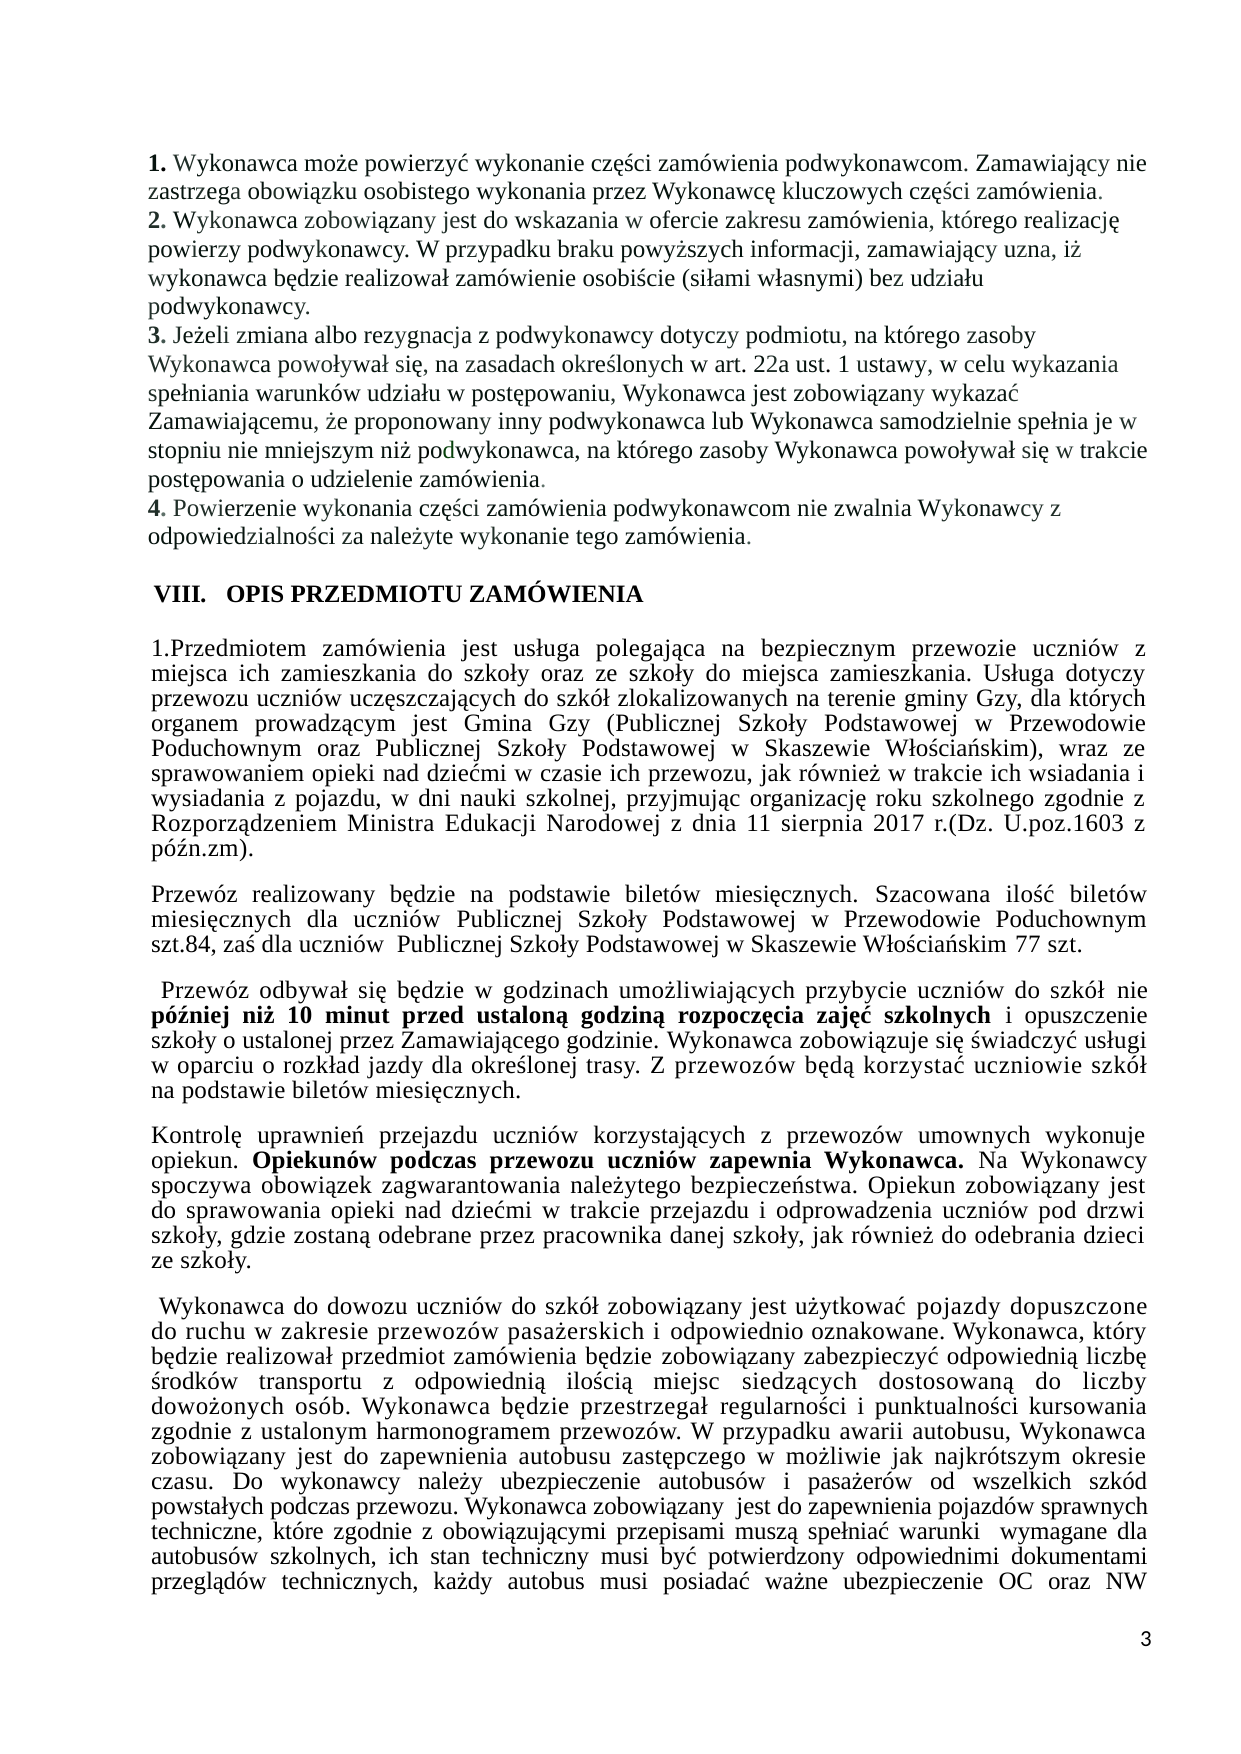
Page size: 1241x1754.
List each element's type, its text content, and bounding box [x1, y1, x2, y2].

text Przewóz odbywał się będzie w godzinach umożliwiających przybycie uczniów do szkół nie później niż 10 minut przed ustaloną godziną rozpoczęcia zajęć szkolnych i opuszczenie szkoły o ustalonej przez Zamawiającego godzinie. Wykonawca zobowiązuje się świadczyć usługi w oparciu o rozkład jazdy dla określonej trasy. Z przewozów będą korzystać uczniowie szkół na podstawie biletów miesięcznych. [151, 978, 1148, 1103]
text Kontrolę uprawnień przejazdu uczniów korzystających z przewozów umownych wykonuje opiekun. Opiekunów podczas przewozu uczniów zapewnia Wykonawca. Na Wykonawcy spoczywa obowiązek zagwarantowania należytego bezpieczeństwa. Opiekun zobowiązany jest do sprawowania opieki nad dziećmi w trakcie przejazdu i odprowadzenia uczniów pod drzwi szkoły, gdzie zostaną odebrane przez pracownika danej szkoły, jak również do odebrania dzieci ze szkoły. [151, 1124, 1148, 1274]
text 3. Jeżeli zmiana albo rezygnacja z podwykonawcy dotyczy podmiotu, na którego zasoby Wykonawca powoływał się, na zasadach określonych w art. 22a ust. 1 ustawy, w celu wykazania spełniania warunków udziału w postępowaniu, Wykonawca jest zobowiązany wykazać Zamawiającemu, że proponowany inny podwykonawca lub Wykonawca samodzielnie spełnia je w stopniu nie mniejszym niż podwykonawca, na którego zasoby Wykonawca powoływał się w trakcie postępowania o udzielenie zamówienia. [148, 320, 1152, 493]
text 1. Wykonawca może powierzyć wykonanie części zamówienia podwykonawcom. Zamawiający nie zastrzega obowiązku osobistego wykonania przez Wykonawcę kluczowych części zamówienia. [148, 148, 1152, 205]
text 1.Przedmiotem zamówienia jest usługa polegająca na bezpiecznym przewozie uczniów z miejsca ich zamieszkania do szkoły oraz ze szkoły do miejsca zamieszkania. Usługa dotyczy przewozu uczniów uczęszczających do szkół zlokalizowanych na terenie gminy Gzy, dla których organem prowadzącym jest Gmina Gzy (Publicznej Szkoły Podstawowej w Przewodowie Poduchownym oraz Publicznej Szkoły Podstawowej w Skaszewie Włościańskim), wraz ze sprawowaniem opieki nad dziećmi w czasie ich przewozu, jak również w trakcie ich wsiadania i wysiadania z pojazdu, w dni nauki szkolnej, przyjmując organizację roku szkolnego zgodnie z Rozporządzeniem Ministra Edukacji Narodowej z dnia 11 sierpnia 2017 r.(Dz. U.poz.1603 z późn.zm). [151, 636, 1148, 861]
text VIII. OPIS PRZEDMIOTU ZAMÓWIENIA [148, 579, 1152, 608]
text 4. Powierzenie wykonania części zamówienia podwykonawcom nie zwalnia Wykonawcy z odpowiedzialności za należyte wykonanie tego zamówienia. [148, 493, 1152, 550]
text Wykonawca do dowozu uczniów do szkół zobowiązany jest użytkować pojazdy dopuszczone do ruchu w zakresie przewozów pasażerskich i odpowiednio oznakowane. Wykonawca, który będzie realizował przedmiot zamówienia będzie zobowiązany zabezpieczyć odpowiednią liczbę środków transportu z odpowiednią ilością miejsc siedzących dostosowaną do liczby dowożonych osób. Wykonawca będzie przestrzegał regularności i punktualności kursowania zgodnie z ustalonym harmonogramem przewozów. W przypadku awarii autobusu, Wykonawca zobowiązany jest do zapewnienia autobusu zastępczego w możliwie jak najkrótszym okresie czasu. Do wykonawcy należy ubezpieczenie autobusów i pasażerów od wszelkich szkód powstałych podczas przewozu. Wykonawca zobowiązany jest do zapewnienia pojazdów sprawnych techniczne, które zgodnie z obowiązującymi przepisami muszą spełniać warunki wymagane dla autobusów szkolnych, ich stan techniczny musi być potwierdzony odpowiednimi dokumentami przeglądów technicznych, każdy autobus musi posiadać ważne ubezpieczenie OC oraz NW [151, 1295, 1148, 1595]
text Przewóz realizowany będzie na podstawie biletów miesięcznych. Szacowana ilość biletów miesięcznych dla uczniów Publicznej Szkoły Podstawowej w Przewodowie Poduchownym szt.84, zaś dla uczniów Publicznej Szkoły Podstawowej w Skaszewie Włościańskim 77 szt. [151, 882, 1148, 957]
text 2. Wykonawca zobowiązany jest do wskazania w ofercie zakresu zamówienia, którego realizację powierzy podwykonawcy. W przypadku braku powyższych informacji, zamawiający uzna, iż wykonawca będzie realizował zamówienie osobiście (siłami własnymi) bez udziału podwykonawcy. [148, 205, 1152, 320]
